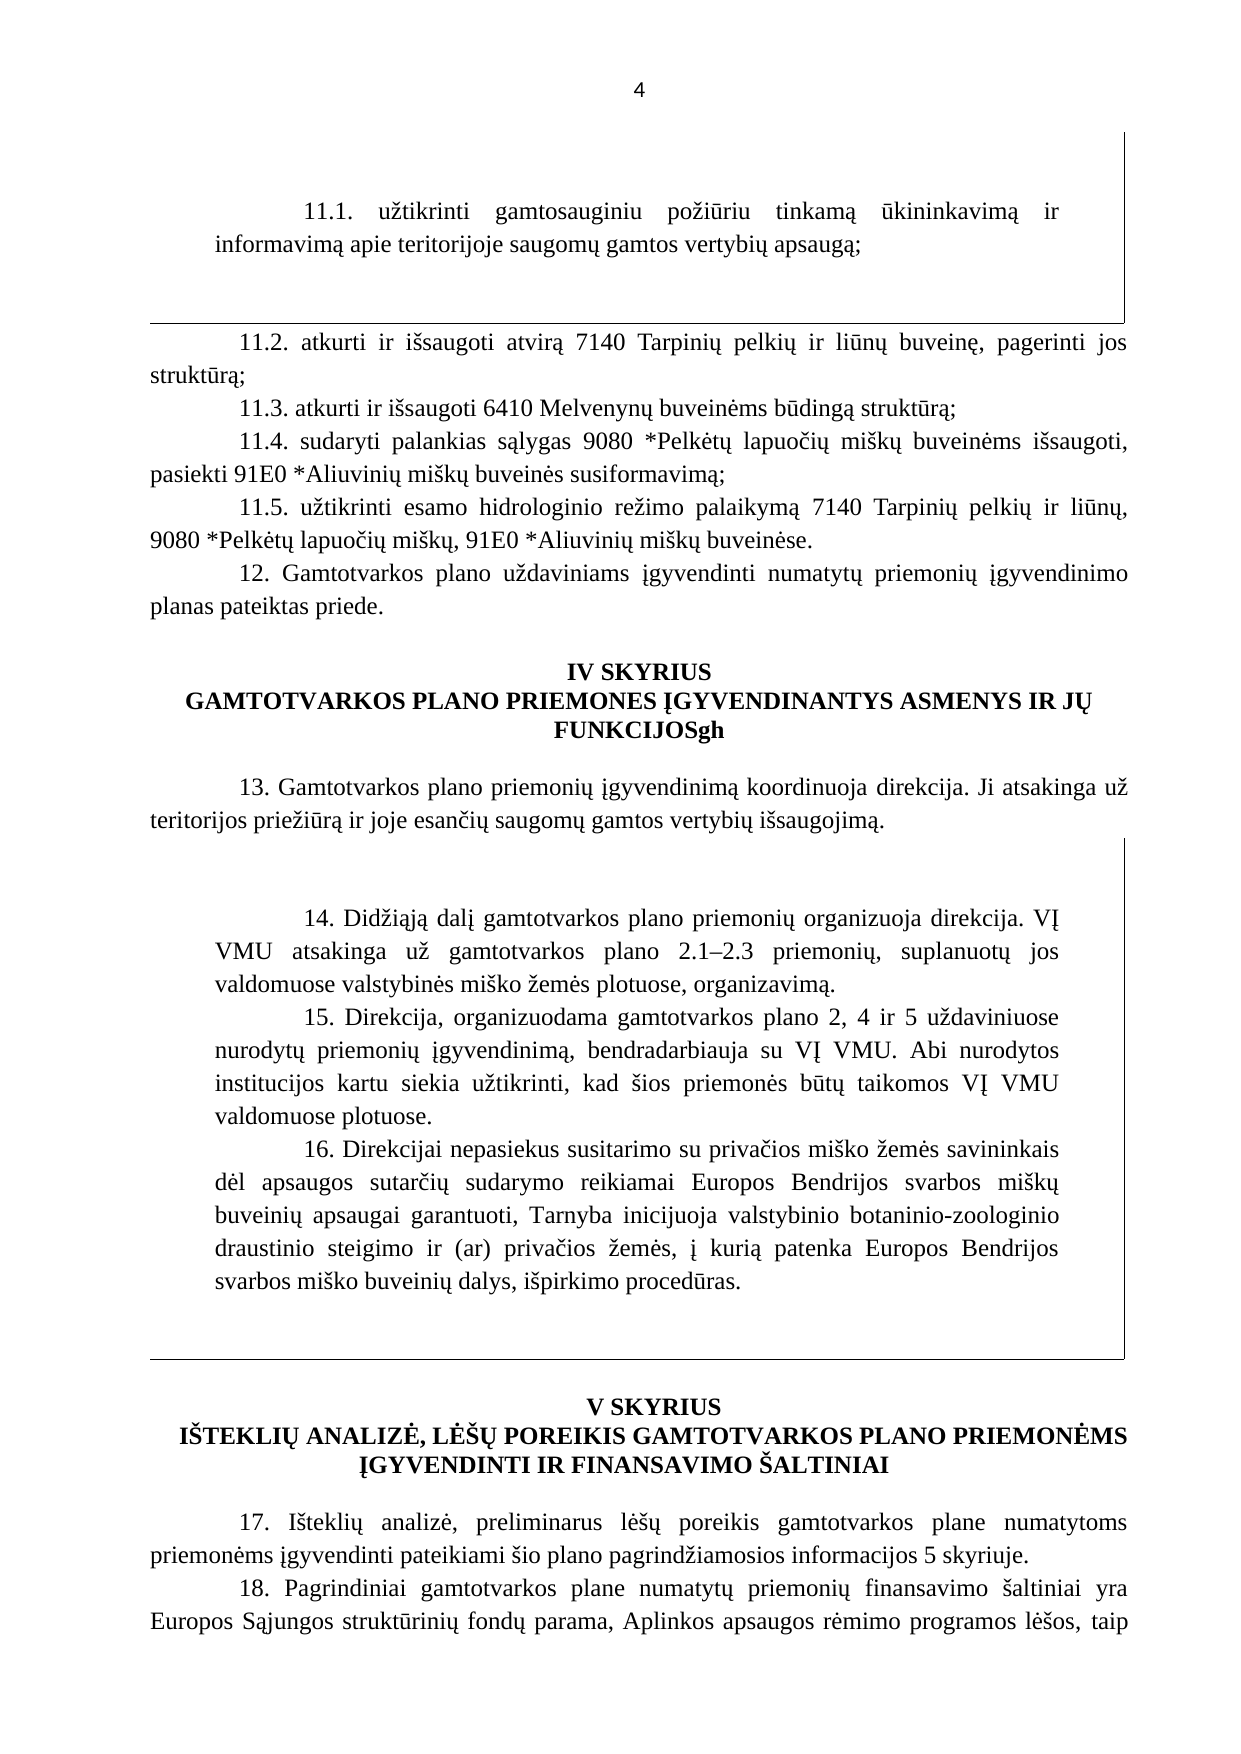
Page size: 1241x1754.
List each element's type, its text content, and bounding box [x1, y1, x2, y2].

text IV SKYRIUS [150, 657, 1128, 686]
text 14. Didžiąją dalį gamtotvarkos plano priemonių organizuoja direkcija. VĮ VMU atsakinga už gamtotvarkos plano 2.1–2.3 priemonių, suplanuotų jos valdomuose valstybinės miško žemės plotuose, organizavimą. [150, 838, 1124, 937]
text 11.1. užtikrinti gamtosauginiu požiūriu tinkamą ūkininkavimą ir informavimą apie teritorijoje saugomų gamtos vertybių apsaugą; [150, 132, 1124, 323]
text 16. Direkcijai nepasiekus susitarimo su privačios miško žemės savininkais dėl apsaugos sutarčių sudarymo reikiamai Europos Bendrijos svarbos miškų buveinių apsaugai garantuoti, Tarnyba inicijuoja valstybinio botaninio-zoologinio draustinio steigimo ir (ar) privačios žemės, į kurią patenka Europos Bendrijos svarbos miško buveinių dalys, išpirkimo procedūras. [150, 1069, 1124, 1359]
text 13. Gamtotvarkos plano priemonių įgyvendinimą koordinuoja direkcija. Ji atsakinga už teritorijos priežiūrą ir joje esančių saugomų gamtos vertybių išsaugojimą. [150, 772, 1128, 834]
text 11.3. atkurti ir išsaugoti 6410 Melvenynų buveinėms būdingą struktūrą; [150, 393, 1128, 422]
text V SKYRIUS [120, 1392, 1128, 1421]
text 11.5. užtikrinti esamo hidrologinio režimo palaikymą 7140 Tarpinių pelkių ir liūnų, 9080 *Pelkėtų lapuočių miškų, 91E0 *Aliuvinių miškų buveinėse. [150, 492, 1128, 554]
text 15. Direkcija, organizuodama gamtotvarkos plano 2, 4 ir 5 uždaviniuose nurodytų priemonių įgyvendinimą, bendradarbiauja su VĮ VMU. Abi nurodytos institucijos kartu siekia užtikrinti, kad šios priemonės būtų taikomos VĮ VMU valdomuose plotuose. [150, 937, 1124, 1069]
text GAMTOTVARKOS PLANO PRIEMONES ĮGYVENDINANTYS ASMENYS IR JŲ FUNKCIJOSgh [150, 686, 1128, 743]
text IŠTEKLIŲ ANALIZĖ, LĖŠŲ POREIKIS GAMTOTVARKOS PLANO PRIEMONĖMS ĮGYVENDINTI IR FINANSAVIMO ŠALTINIAI [120, 1421, 1128, 1479]
text 18. Pagrindiniai gamtotvarkos plane numatytų priemonių finansavimo šaltiniai yra Europos Sąjungos struktūrinių fondų parama, Aplinkos apsaugos rėmimo programos lėšos, taip [150, 1573, 1128, 1635]
text 12. Gamtotvarkos plano uždaviniams įgyvendinti numatytų priemonių įgyvendinimo planas pateiktas priede. [150, 558, 1128, 620]
text 17. Išteklių analizė, preliminarus lėšų poreikis gamtotvarkos plane numatytoms priemonėms įgyvendinti pateikiami šio plano pagrindžiamosios informacijos 5 skyriuje. [150, 1507, 1128, 1569]
text 11.2. atkurti ir išsaugoti atvirą 7140 Tarpinių pelkių ir liūnų buveinę, pagerinti jos struktūrą; [150, 327, 1128, 389]
text 11.4. sudaryti palankias sąlygas 9080 *Pelkėtų lapuočių miškų buveinėms išsaugoti, pasiekti 91E0 *Aliuvinių miškų buveinės susiformavimą; [150, 426, 1128, 488]
